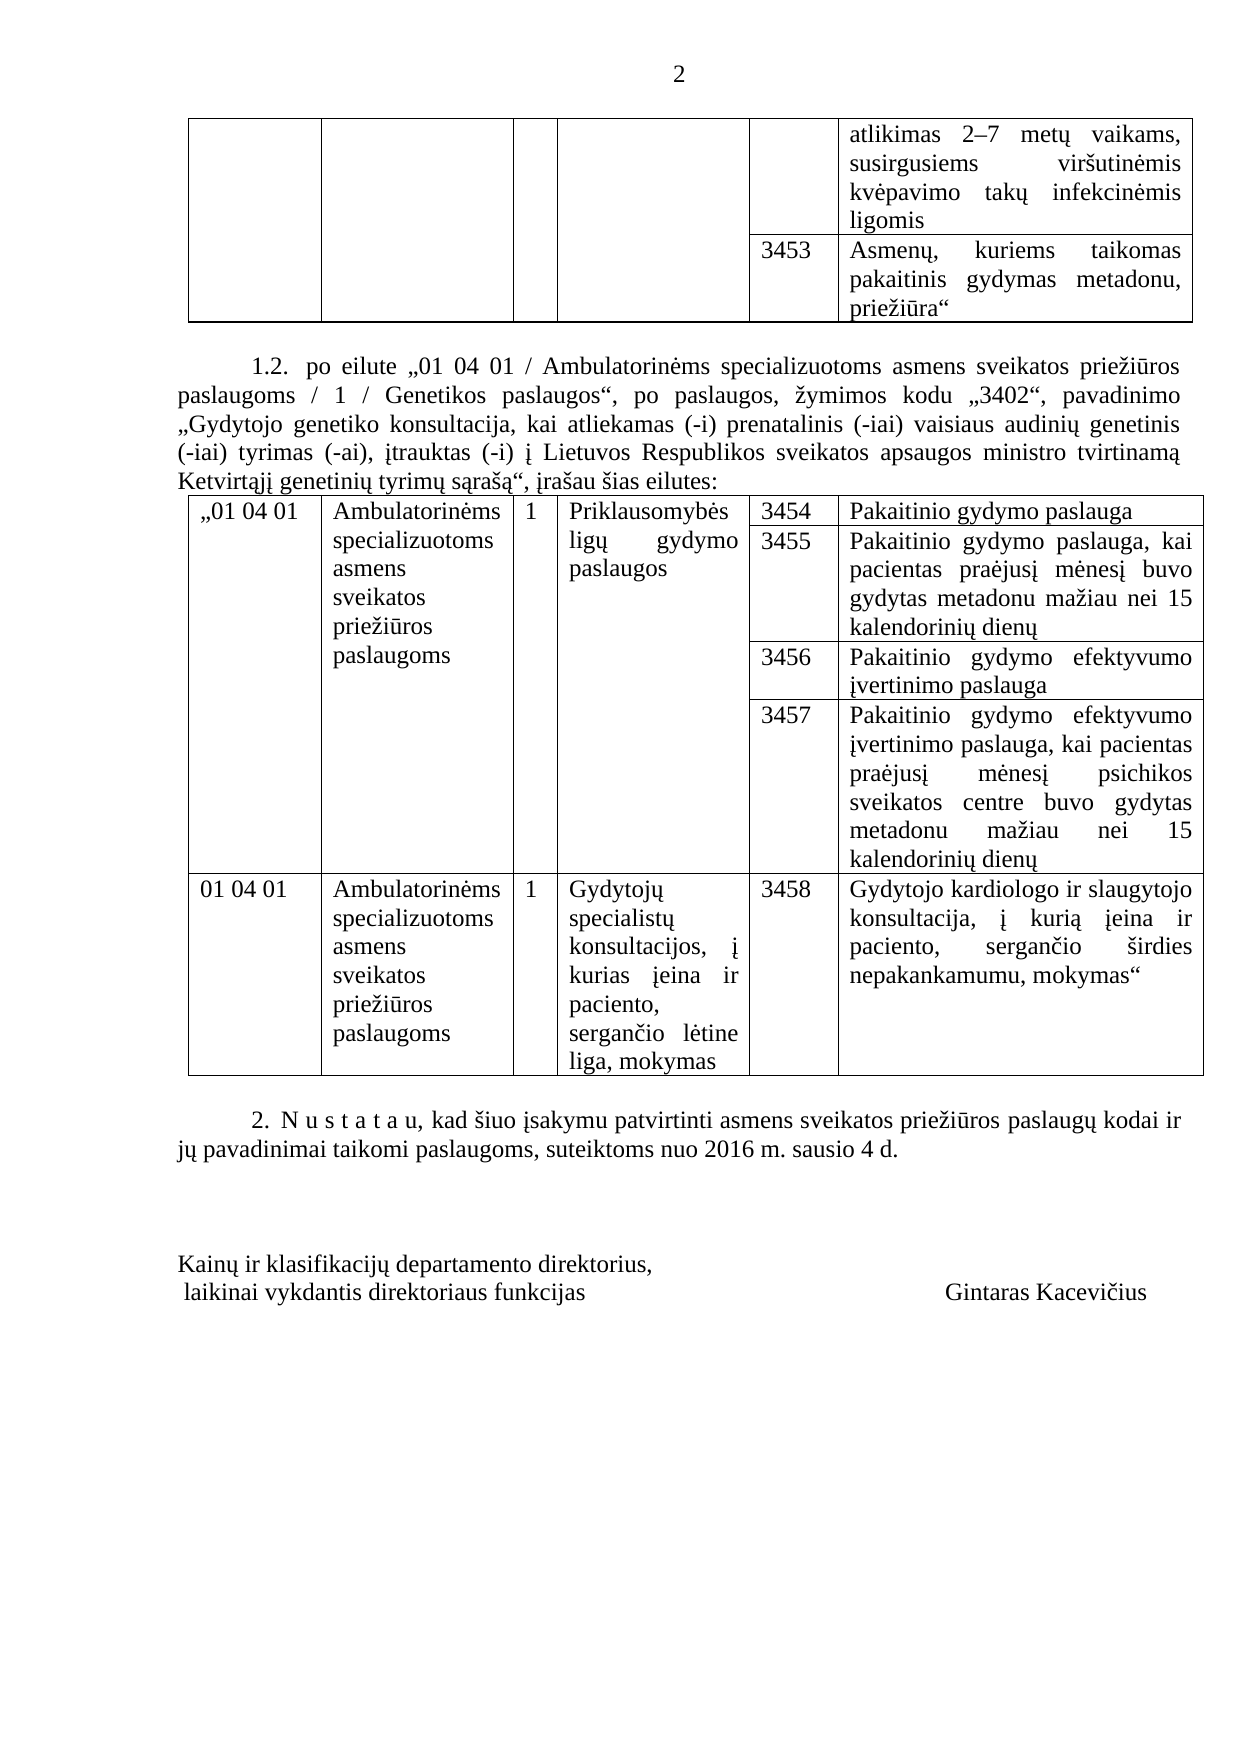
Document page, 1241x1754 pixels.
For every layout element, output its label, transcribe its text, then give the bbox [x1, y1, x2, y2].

table_cell 3456 [750, 642, 838, 699]
table_cell Ambulatorinėms specializuotoms asmens sveikatos priežiūros paslaugoms [322, 874, 513, 1075]
table_cell Asmenų, kuriems taikomas pakaitinis gydymas metadonu, priežiūra“ [839, 235, 1192, 321]
table_header [558, 119, 749, 321]
table_cell 3455 [750, 526, 838, 641]
table_header [514, 119, 557, 321]
table_header [322, 119, 513, 321]
table_cell Pakaitinio gydymo efektyvumo įvertinimo paslauga, kai pacientas praėjusį mėnesį psichikos sveikatos centre buvo gydytas metadonu mažiau nei 15 kalendorinių dienų [839, 700, 1203, 873]
table_cell 3457 [750, 700, 838, 873]
table_header [189, 119, 321, 321]
table_cell Pakaitinio gydymo efektyvumo įvertinimo paslauga [839, 642, 1203, 699]
table_cell Gydytojų specialistų konsultacijos, į kurias įeina ir paciento, sergančio lėtine liga, mokymas [558, 874, 749, 1075]
table_header 1 [514, 496, 557, 873]
text laikinai vykdantis direktoriaus funkcijas Gintaras Kacevičius [177, 1277, 1181, 1306]
table_cell Pakaitinio gydymo paslauga, kai pacientas praėjusį mėnesį buvo gydytas metadonu mažiau nei 15 kalendorinių dienų [839, 526, 1203, 641]
table_cell 01 04 01 [189, 874, 321, 1075]
table_cell 3453 [750, 235, 838, 321]
table_header Pakaitinio gydymo paslauga [839, 496, 1203, 525]
text 1.2. po eilute „01 04 01 / Ambulatorinėms specializuotoms asmens sveikatos priežiūros paslaugoms / 1 / Genetikos paslaugos“, po paslaugos, žymimos kodu „3402“, pavadinimo „Gydytojo genetiko konsultacija, kai atliekamas (-i) prenatalinis (-iai) vaisiaus audinių genetinis (-iai) tyrimas (-ai), įtrauktas (-i) į Lietuvos Respublikos sveikatos apsaugos ministro tvirtinamą Ketvirtąjį genetinių tyrimų sąrašą“, įrašau šias eilutes: [177, 351, 1181, 495]
table_header 3454 [750, 496, 838, 525]
table_cell Gydytojo kardiologo ir slaugytojo konsultacija, į kurią įeina ir paciento, sergančio širdies nepakankamumu, mokymas“ [839, 874, 1203, 1075]
table_cell 3458 [750, 874, 838, 1075]
table_cell [750, 119, 838, 234]
table_header Ambulatorinėms specializuotoms asmens sveikatos priežiūros paslaugoms [322, 496, 513, 873]
table_header „01 04 01 [189, 496, 321, 873]
table_cell atlikimas 2–7 metų vaikams, susirgusiems viršutinėmis kvėpavimo takų infekcinėmis ligomis [839, 119, 1192, 234]
text Kainų ir klasifikacijų departamento direktorius, [177, 1249, 1181, 1277]
table_header Priklausomybės ligų gydymo paslaugos [558, 496, 749, 873]
table_cell 1 [514, 874, 557, 1075]
text 2. N u s t a t a u, kad šiuo įsakymu patvirtinti asmens sveikatos priežiūros paslaugų kodai ir jų pavadinimai taikomi paslaugoms, suteiktoms nuo 2016 m. sausio 4 d. [177, 1105, 1181, 1162]
